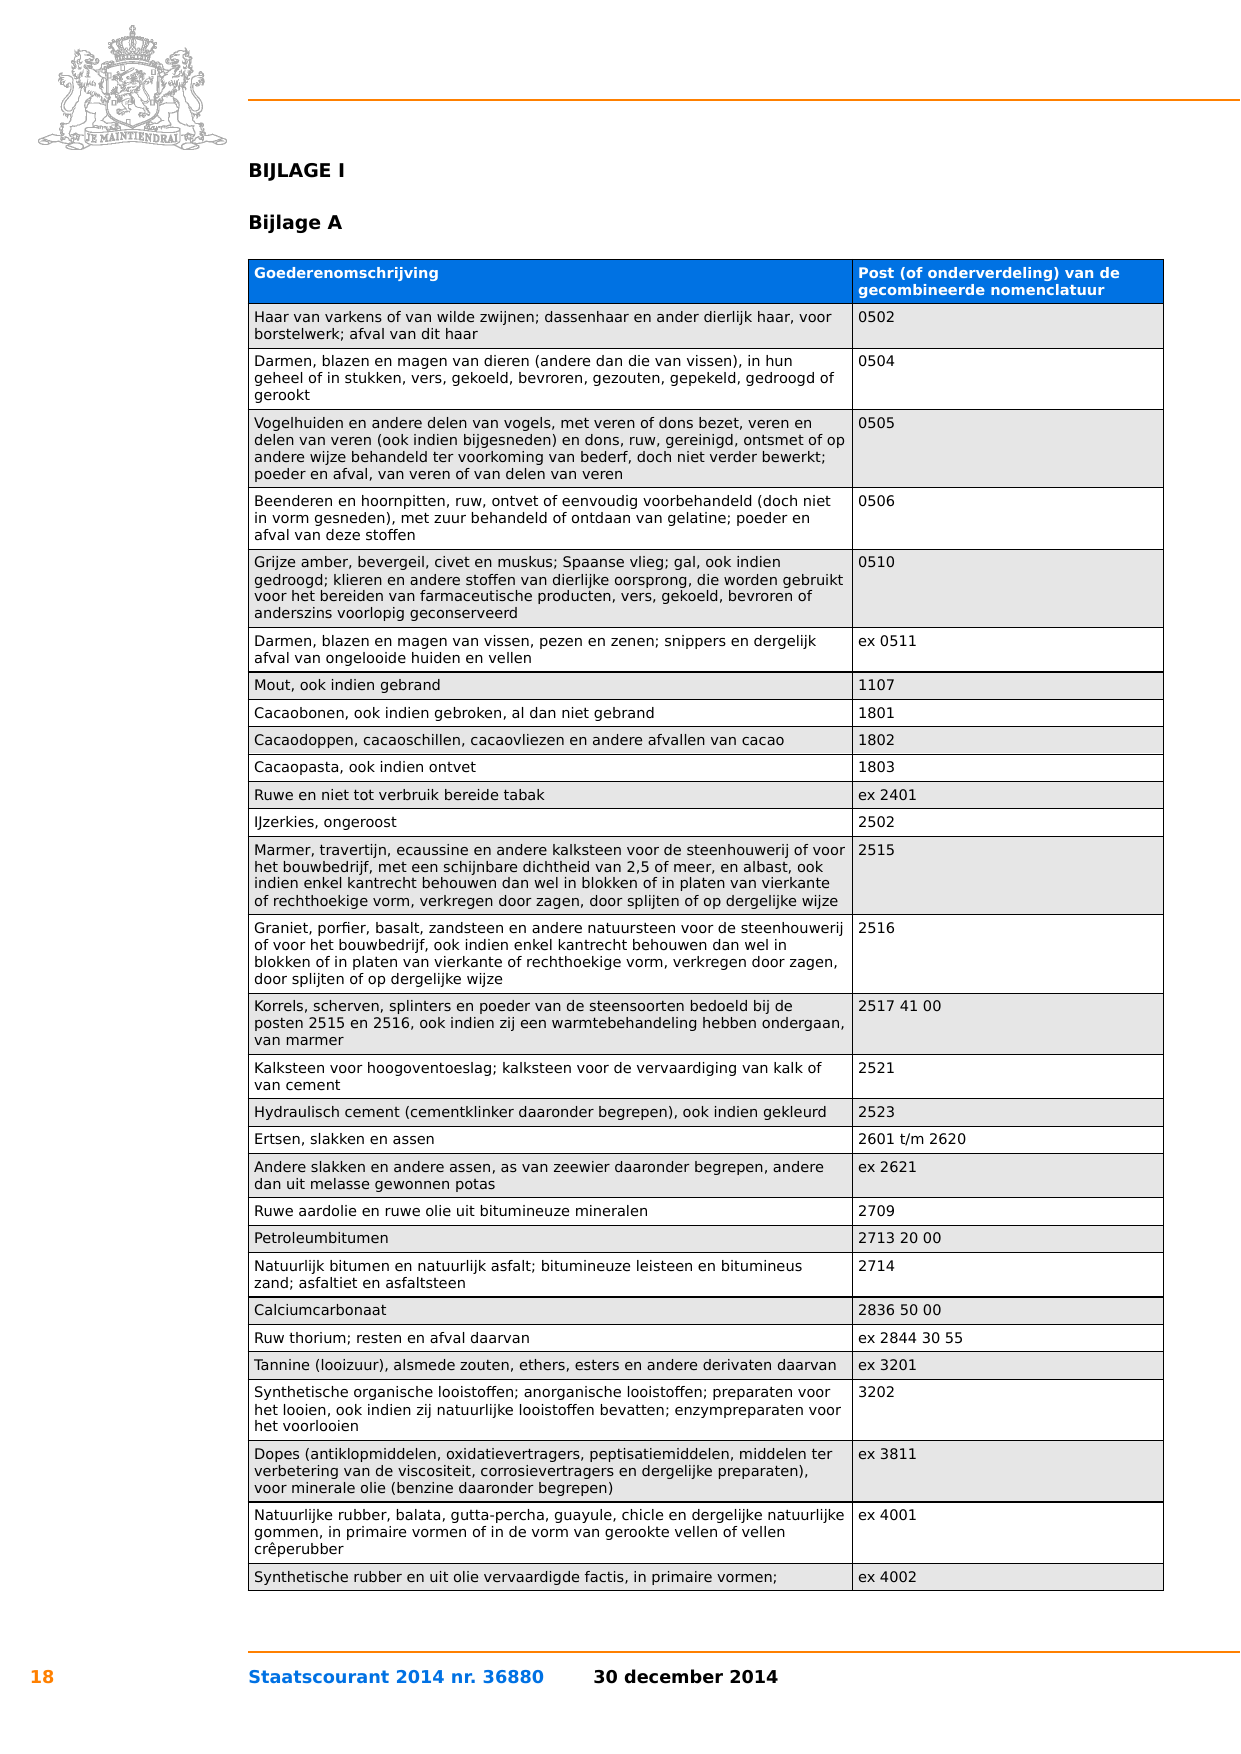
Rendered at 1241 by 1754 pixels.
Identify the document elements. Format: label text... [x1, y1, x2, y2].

subtitle BIJLAGE I [248, 160, 1163, 182]
table_cell Natuurlijk bitumen en natuurlijk asfalt; bitumineuze leisteen en bitumineus zand; asfaltiet en asfaltsteen [249, 1253, 852, 1296]
table_cell Synthetische rubber en uit olie vervaardigde factis, in primaire vormen; [249, 1564, 852, 1590]
table_cell 2836 50 00 [853, 1298, 1163, 1324]
table_cell Darmen, blazen en magen van vissen, pezen en zenen; snippers en dergelijk afval van ongelooide huiden en vellen [249, 628, 852, 671]
table_cell Petroleumbitumen [249, 1226, 852, 1252]
table_cell 2516 [853, 915, 1163, 992]
table_header Goederenomschrijving [249, 260, 852, 303]
table_cell 2523 [853, 1099, 1163, 1126]
picture [38, 25, 227, 150]
table_cell Ertsen, slakken en assen [249, 1127, 852, 1153]
table_cell Andere slakken en andere assen, as van zeewier daaronder begrepen, andere dan uit melasse gewonnen potas [249, 1154, 852, 1197]
table_cell ex 2401 [853, 782, 1163, 808]
table_cell Ruwe en niet tot verbruik bereide tabak [249, 782, 852, 808]
table_cell Darmen, blazen en magen van dieren (andere dan die van vissen), in hun geheel of in stukken, vers, gekoeld, bevroren, gezouten, gepekeld, gedroogd of gerookt [249, 349, 852, 409]
table_cell 0504 [853, 349, 1163, 409]
table_cell 2521 [853, 1055, 1163, 1098]
table_cell Natuurlijke rubber, balata, gutta-percha, guayule, chicle en dergelijke natuurlijke gommen, in primaire vormen of in de vorm van gerookte vellen of vellen crêperubber [249, 1503, 852, 1563]
table_cell ex 4001 [853, 1503, 1163, 1563]
table_cell Beenderen en hoornpitten, ruw, ontvet of eenvoudig voorbehandeld (doch niet in vorm gesneden), met zuur behandeld of ontdaan van gelatine; poeder en afval van deze stoffen [249, 488, 852, 549]
table_cell Grijze amber, bevergeil, civet en muskus; Spaanse vlieg; gal, ook indien gedroogd; klieren en andere stoffen van dierlijke oorsprong, die worden gebruikt voor het bereiden van farmaceutische producten, vers, gekoeld, bevroren of anderszins voorlopig geconserveerd [249, 550, 852, 627]
table_cell 2515 [853, 837, 1163, 914]
table_cell 2517 41 00 [853, 994, 1163, 1054]
table_cell ex 0511 [853, 628, 1163, 671]
table_cell ex 3811 [853, 1441, 1163, 1501]
table_cell 2601 t/m 2620 [853, 1127, 1163, 1153]
table_cell 2502 [853, 809, 1163, 836]
table_cell IJzerkies, ongeroost [249, 809, 852, 836]
table_cell ex 2621 [853, 1154, 1163, 1197]
table_cell Dopes (antiklopmiddelen, oxidatievertragers, peptisatiemiddelen, middelen ter verbetering van de viscositeit, corrosievertragers en dergelijke preparaten), voor minerale olie (benzine daaronder begrepen) [249, 1441, 852, 1501]
table_cell Cacaodoppen, cacaoschillen, cacaovliezen en andere afvallen van cacao [249, 727, 852, 753]
table_cell 2709 [853, 1198, 1163, 1225]
table_cell Tannine (looizuur), alsmede zouten, ethers, esters en andere derivaten daarvan [249, 1352, 852, 1379]
table_cell Synthetische organische looistoffen; anorganische looistoffen; preparaten voor het looien, ook indien zij natuurlijke looistoffen bevatten; enzympreparaten voor het voorlooien [249, 1380, 852, 1440]
table_cell 1801 [853, 700, 1163, 726]
table_cell ex 3201 [853, 1352, 1163, 1379]
table_cell Cacaobonen, ook indien gebroken, al dan niet gebrand [249, 700, 852, 726]
table_cell Haar van varkens of van wilde zwijnen; dassenhaar en ander dierlijk haar, voor borstelwerk; afval van dit haar [249, 304, 852, 348]
table_cell 3202 [853, 1380, 1163, 1440]
subtitle Bijlage A [248, 212, 1163, 234]
table_cell Vogelhuiden en andere delen van vogels, met veren of dons bezet, veren en delen van veren (ook indien bijgesneden) en dons, ruw, gereinigd, ontsmet of op andere wijze behandeld ter voorkoming van bederf, doch niet verder bewerkt; poeder en afval, van veren of van delen van veren [249, 410, 852, 487]
table_cell Mout, ook indien gebrand [249, 673, 852, 699]
table_cell 1803 [853, 755, 1163, 781]
table_cell Korrels, scherven, splinters en poeder van de steensoorten bedoeld bij de posten 2515 en 2516, ook indien zij een warmtebehandeling hebben ondergaan, van marmer [249, 994, 852, 1054]
table_cell 0505 [853, 410, 1163, 487]
table_cell Calciumcarbonaat [249, 1298, 852, 1324]
table_cell 0502 [853, 304, 1163, 348]
table_cell ex 2844 30 55 [853, 1325, 1163, 1351]
table_cell ex 4002 [853, 1564, 1163, 1590]
table_cell Graniet, porfier, basalt, zandsteen en andere natuursteen voor de steenhouwerij of voor het bouwbedrijf, ook indien enkel kantrecht behouwen dan wel in blokken of in platen van vierkante of rechthoekige vorm, verkregen door zagen, door splijten of op dergelijke wijze [249, 915, 852, 992]
table_cell Kalksteen voor hoogoventoeslag; kalksteen voor de vervaardiging van kalk of van cement [249, 1055, 852, 1098]
table_cell Cacaopasta, ook indien ontvet [249, 755, 852, 781]
table_header Post (of onderverdeling) van de gecombineerde nomenclatuur [853, 260, 1163, 303]
table_cell Marmer, travertijn, ecaussine en andere kalksteen voor de steenhouwerij of voor het bouwbedrijf, met een schijnbare dichtheid van 2,5 of meer, en albast, ook indien enkel kantrecht behouwen dan wel in blokken of in platen van vierkante of rechthoekige vorm, verkregen door zagen, door splijten of op dergelijke wijze [249, 837, 852, 914]
table_cell 2713 20 00 [853, 1226, 1163, 1252]
table_cell Ruw thorium; resten en afval daarvan [249, 1325, 852, 1351]
table_cell 2714 [853, 1253, 1163, 1296]
table_cell Ruwe aardolie en ruwe olie uit bitumineuze mineralen [249, 1198, 852, 1225]
table_cell Hydraulisch cement (cementklinker daaronder begrepen), ook indien gekleurd [249, 1099, 852, 1126]
table_cell 0506 [853, 488, 1163, 549]
table_cell 1802 [853, 727, 1163, 753]
table_cell 0510 [853, 550, 1163, 627]
table_cell 1107 [853, 673, 1163, 699]
